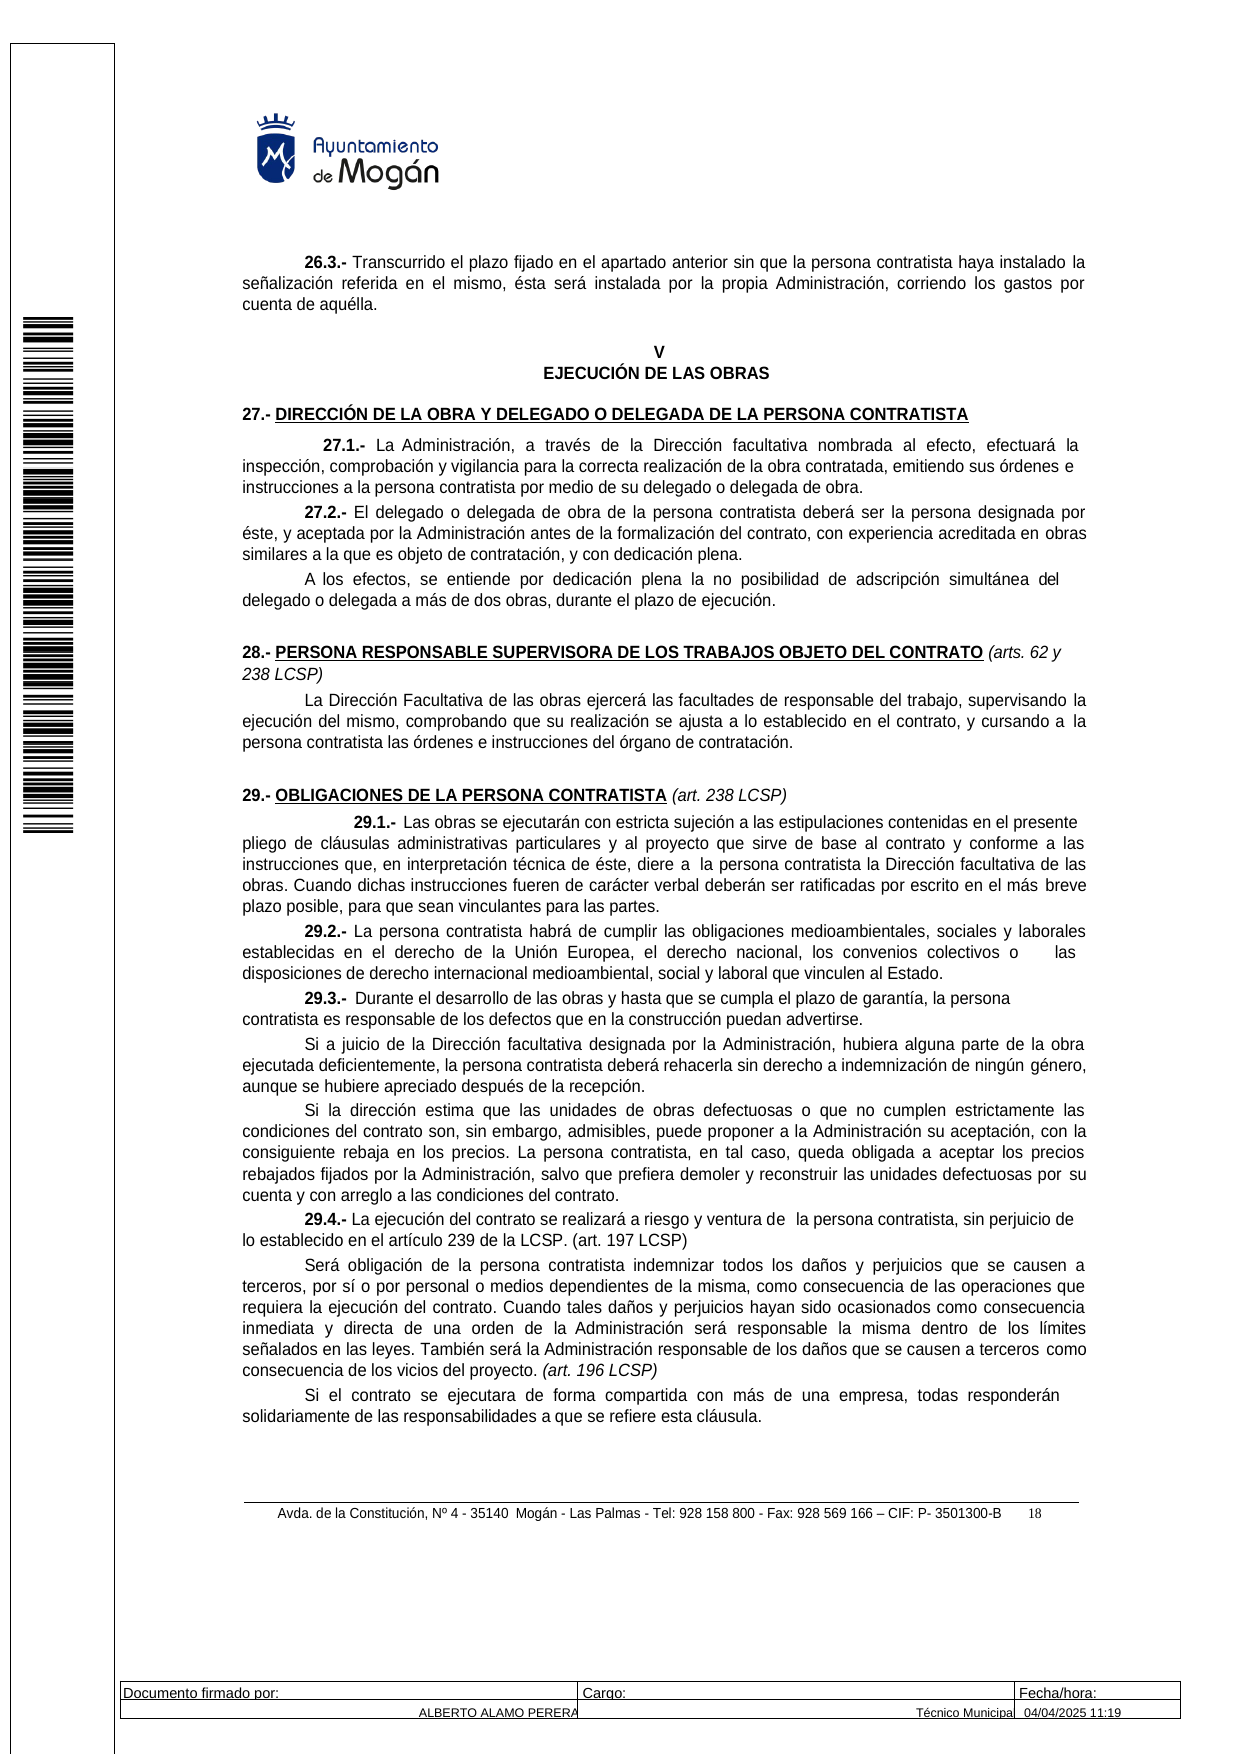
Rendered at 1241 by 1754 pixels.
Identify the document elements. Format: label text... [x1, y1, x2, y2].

text Avda. de la Constitución, Nº 4 - 35140 Mogán - Las Palmas - Tel: 928 158 800 - Fax: 928 569 166 – CIF: P- 3501300-B 18 [277, 1505, 1188, 1522]
text Si el contrato se ejecutara de forma compartida con más de una empresa, todas responderán solidariamente de las responsabilidades a que se refiere esta cláusula. [242, 1385, 1087, 1427]
table_header Documento firmado por: [121, 1682, 577, 1699]
text A los efectos, se entiende por dedicación plena la no posibilidad de adscripción simultánea del delegado o delegada a más de dos obras, durante el plazo de ejecución. [242, 568, 1087, 610]
text 29.3.- Durante el desarrollo de las obras y hasta que se cumpla el plazo de garantía, la persona contratista es responsable de los defectos que en la construcción puedan advertirse. [242, 987, 1087, 1029]
picture [245, 96, 452, 205]
text La Dirección Facultativa de las obras ejercerá las facultades de responsable del trabajo, supervisando la ejecución del mismo, comprobando que su realización se ajusta a lo establecido en el contrato, y cursando a la persona contratista las órdenes e instrucciones del órgano de contratación. [242, 690, 1086, 753]
table_cell 04/04/2025 11:19 [1015, 1700, 1180, 1718]
text V [654, 343, 1188, 363]
text Si a juicio de la Dirección facultativa designada por la Administración, hubiera alguna parte de la obra ejecutada deficientemente, la persona contratista deberá rehacerla sin derecho a indemnización de ningún género, aunque se hubiere apreciado después de la recepción. [242, 1033, 1087, 1096]
table_cell ALBERTO ALAMO PERERA [121, 1700, 577, 1718]
text 27.- DIRECCIÓN DE LA OBRA Y DELEGADO O DELEGADA DE LA PERSONA CONTRATISTA [242, 404, 1188, 425]
picture [21, 315, 75, 836]
text 26.3.- Transcurrido el plazo fijado en el apartado anterior sin que la persona contratista haya instalado la señalización referida en el mismo, ésta será instalada por la propia Administración, corriendo los gastos por cuenta de aquélla. [242, 251, 1085, 314]
text pliego de cláusulas administrativas particulares y al proyecto que sirve de base al contrato y conforme a las instrucciones que, en interpretación técnica de éste, diere a la persona contratista la Dirección facultativa de las obras. Cuando dichas instrucciones fueren de carácter verbal deberán ser ratificadas por escrito en el más breve plazo posible, para que sean vinculantes para las partes. [242, 832, 1087, 917]
text EJECUCIÓN DE LAS OBRAS [539, 363, 1188, 383]
table_cell Técnico Municipal [578, 1700, 1014, 1718]
text 29.4.- La ejecución del contrato se realizará a riesgo y ventura de la persona contratista, sin perjuicio de lo establecido en el artículo 239 de la LCSP. (art. 197 LCSP) [242, 1209, 1087, 1251]
text 29.1.- Las obras se ejecutarán con estricta sujeción a las estipulaciones contenidas en el presente [296, 812, 1078, 832]
text 29.- OBLIGACIONES DE LA PERSONA CONTRATISTA (art. 238 LCSP) [242, 785, 1188, 806]
text inspección, comprobación y vigilancia para la correcta realización de la obra contratada, emitiendo sus órdenes e instrucciones a la persona contratista por medio de su delegado o delegada de obra. [242, 456, 1087, 498]
table_header Fecha/hora: [1015, 1682, 1180, 1699]
text 29.2.- La persona contratista habrá de cumplir las obligaciones medioambientales, sociales y laborales establecidas en el derecho de la Unión Europea, el derecho nacional, los convenios colectivos o las disposiciones de derecho internacional medioambiental, social y laboral que vinculen al Estado. [242, 920, 1087, 983]
text 27.2.- El delegado o delegada de obra de la persona contratista deberá ser la persona designada por éste, y aceptada por la Administración antes de la formalización del contrato, con experiencia acreditada en obras similares a la que es objeto de contratación, y con dedicación plena. [242, 501, 1087, 564]
table_header Cargo: [578, 1682, 1014, 1699]
text Será obligación de la persona contratista indemnizar todos los daños y perjuicios que se causen a terceros, por sí o por personal o medios dependientes de la misma, como consecuencia de las operaciones que requiera la ejecución del contrato. Cuando tales daños y perjuicios hayan sido ocasionados como consecuencia inmediata y directa de una orden de la Administración será responsable la misma dentro de los límites señalados en las leyes. También será la Administración responsable de los daños que se causen a terceros como consecuencia de los vicios del proyecto. (art. 196 LCSP) [242, 1255, 1087, 1381]
text 27.1.- La Administración, a través de la Dirección facultativa nombrada al efecto, efectuará la [296, 435, 1078, 456]
text Si la dirección estima que las unidades de obras defectuosas o que no cumplen estrictamente las condiciones del contrato son, sin embargo, admisibles, puede proponer a la Administración su aceptación, con la consiguiente rebaja en los precios. La persona contratista, en tal caso, queda obligada a aceptar los precios rebajados fijados por la Administración, salvo que prefiera demoler y reconstruir las unidades defectuosas por su cuenta y con arreglo a las condiciones del contrato. [242, 1100, 1087, 1205]
text 28.- PERSONA RESPONSABLE SUPERVISORA DE LOS TRABAJOS OBJETO DEL CONTRATO (arts. 62 y 238 LCSP) [242, 642, 1086, 684]
